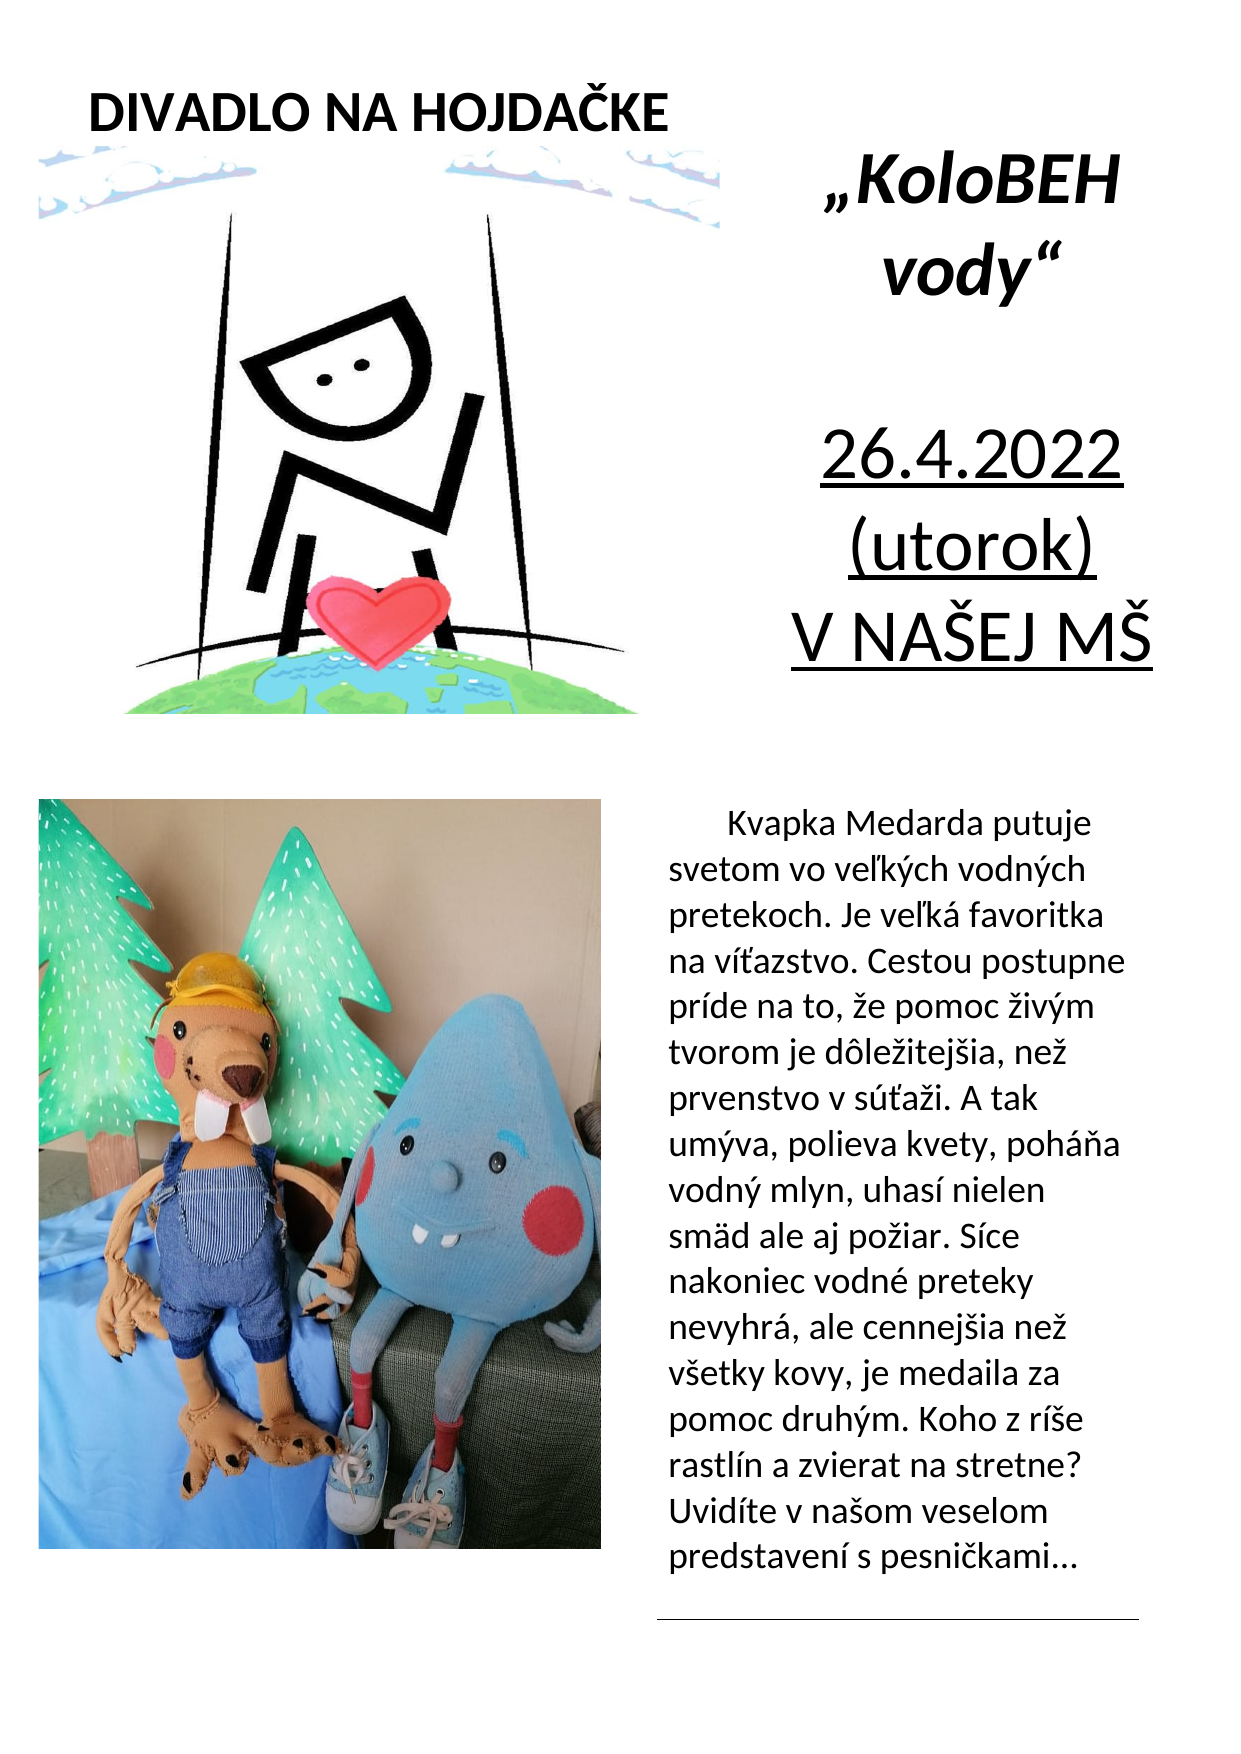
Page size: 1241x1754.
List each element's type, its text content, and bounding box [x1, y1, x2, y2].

picture [38, 799, 601, 1549]
table_cell Kvapka Medarda putuje svetom vo veľkých vodných pretekoch. Je veľká favoritka na víťazstvo. Cestou postupne príde na to, že pomoc živým tvorom je dôležitejšia, než prvenstvo v súťaži. A tak umýva, polieva kvety, poháňa vodný mlyn, uhasí nielen smäd ale aj požiar. Síce nakoniec vodné preteky nevyhrá, ale cennejšia než všetky kovy, je medaila za pomoc druhým. Koho z ríše rastlín a zvierat na stretne? Uvidíte v našom veselom predstavení s pesničkami... [657, 799, 1139, 1578]
table_header DIVADLO NA HOJDAČKE [27, 75, 731, 799]
table_cell [1139, 799, 1213, 1578]
picture [38, 146, 720, 714]
table_cell [657, 1578, 1139, 1619]
table_cell [1139, 1578, 1213, 1619]
table_header „KoloBEH vody“ 26.4.2022 (utorok) V NAŠEJ MŠ [731, 75, 1213, 799]
table_cell [27, 1578, 657, 1619]
table_cell [27, 799, 657, 1578]
